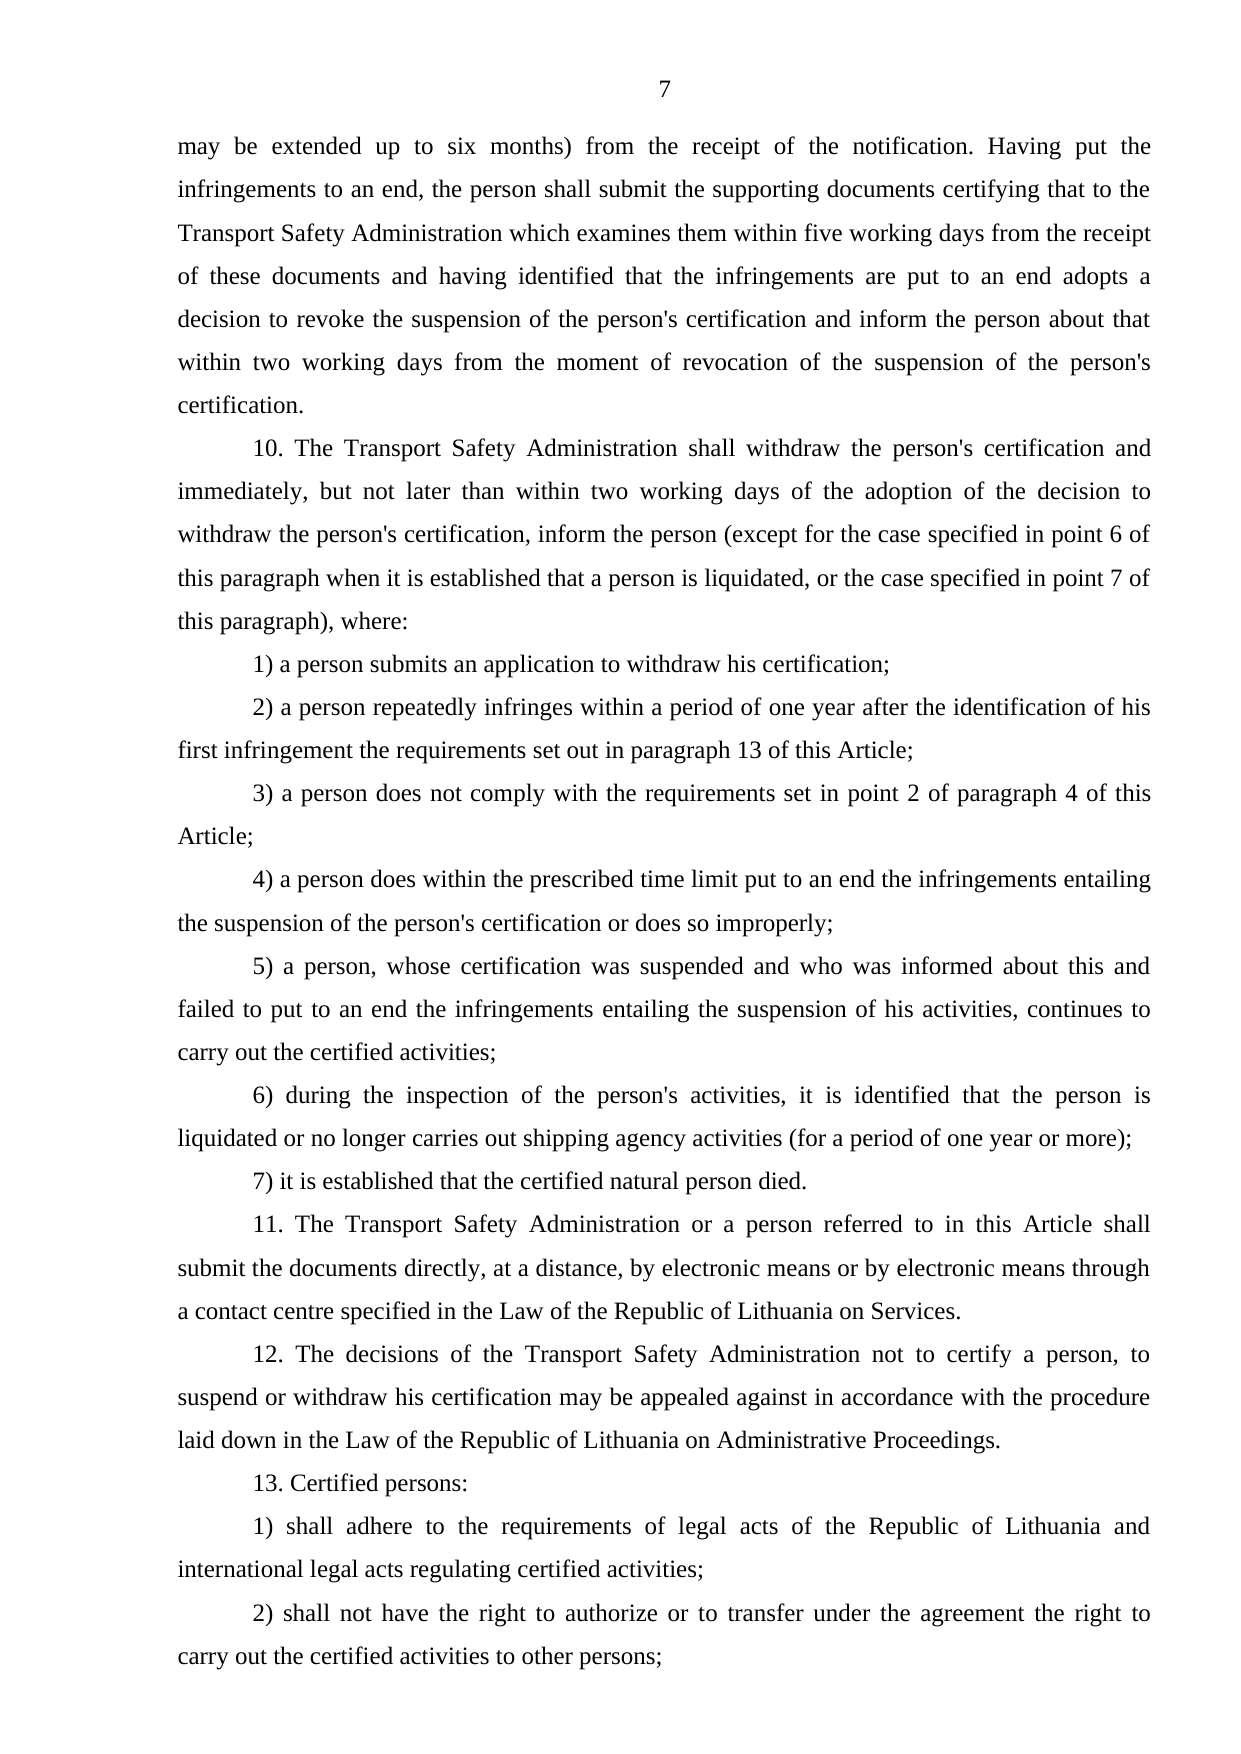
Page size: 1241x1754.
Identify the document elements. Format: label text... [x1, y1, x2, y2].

text 5) a person, whose certification was suspended and who was informed about this and failed to put to an end the infringements entailing the suspension of his activities, continues to carry out the certified activities; [177, 951, 1152, 1066]
text 4) a person does within the prescribed time limit put to an end the infringements entailing the suspension of the person's certification or does so improperly; [177, 864, 1152, 936]
text 7) it is established that the certified natural person died. [177, 1166, 1152, 1195]
text 3) a person does not comply with the requirements set in point 2 of paragraph 4 of this Article; [177, 778, 1152, 850]
text 13. Certified persons: [177, 1468, 1152, 1497]
text 10. The Transport Safety Administration shall withdraw the person's certification and immediately, but not later than within two working days of the adoption of the decision to withdraw the person's certification, inform the person (except for the case specified in point 6 of this paragraph when it is established that a person is liquidated, or the case specified in point 7 of this paragraph), where: [177, 433, 1152, 634]
text may be extended up to six months) from the receipt of the notification. Having put the infringements to an end, the person shall submit the supporting documents certifying that to the Transport Safety Administration which examines them within five working days from the receipt of these documents and having identified that the infringements are put to an end adopts a decision to revoke the suspension of the person's certification and inform the person about that within two working days from the moment of revocation of the suspension of the person's certification. [177, 131, 1152, 419]
text 1) shall adhere to the requirements of legal acts of the Republic of Lithuania and international legal acts regulating certified activities; [177, 1511, 1152, 1583]
text 2) a person repeatedly infringes within a period of one year after the identification of his first infringement the requirements set out in paragraph 13 of this Article; [177, 692, 1152, 764]
text 12. The decisions of the Transport Safety Administration not to certify a person, to suspend or withdraw his certification may be appealed against in accordance with the procedure laid down in the Law of the Republic of Lithuania on Administrative Proceedings. [177, 1339, 1152, 1454]
text 1) a person submits an application to withdraw his certification; [177, 649, 1152, 678]
text 6) during the inspection of the person's activities, it is identified that the person is liquidated or no longer carries out shipping agency activities (for a period of one year or more); [177, 1080, 1152, 1152]
text 2) shall not have the right to authorize or to transfer under the agreement the right to carry out the certified activities to other persons; [177, 1598, 1152, 1669]
text 11. The Transport Safety Administration or a person referred to in this Article shall submit the documents directly, at a distance, by electronic means or by electronic means through a contact centre specified in the Law of the Republic of Lithuania on Services. [177, 1209, 1152, 1324]
